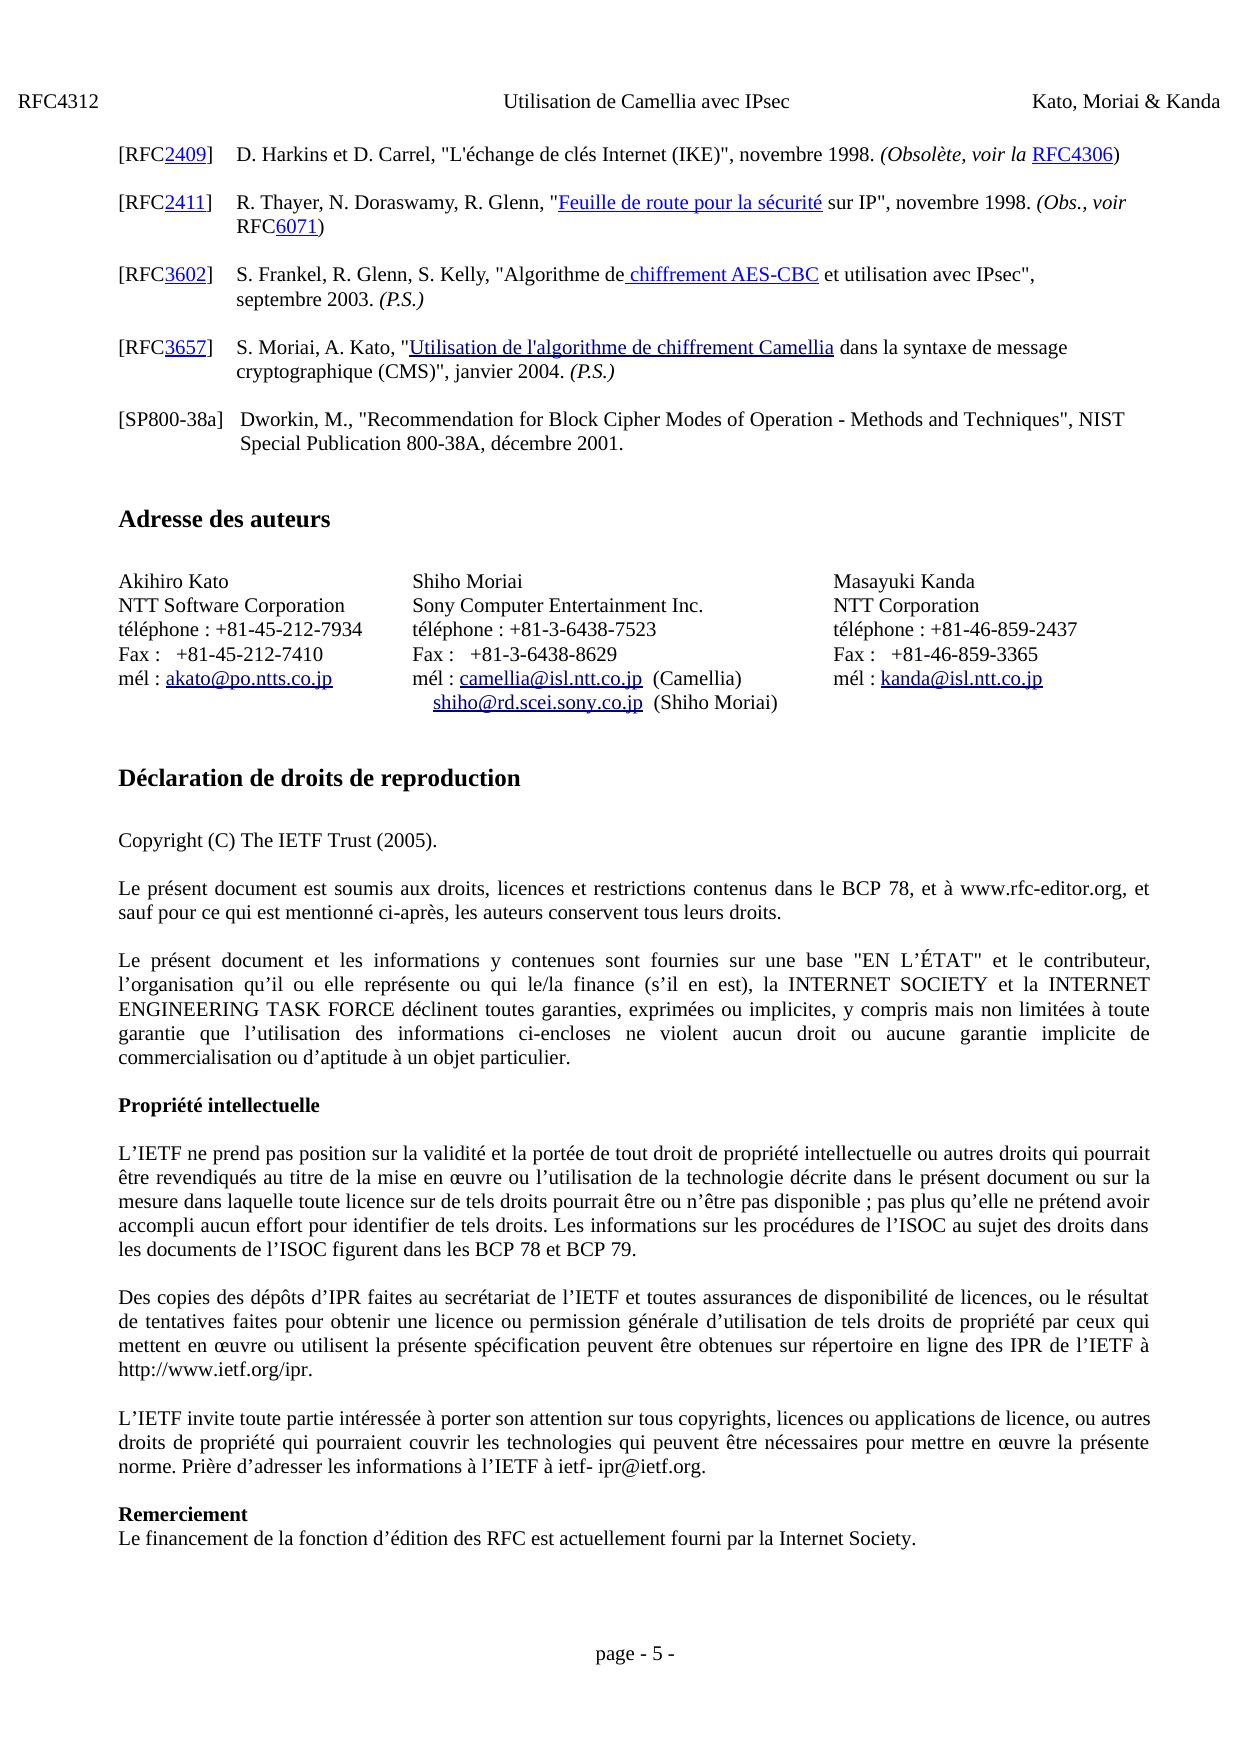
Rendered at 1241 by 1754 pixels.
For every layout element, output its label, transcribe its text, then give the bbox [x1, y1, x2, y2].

text Copyright (C) The IETF Trust (2005). [118, 828, 1152, 852]
text Remerciement [118, 1502, 1152, 1526]
table_cell Sony Computer Entertainment Inc. [412, 593, 833, 617]
text Le présent document et les informations y contenues sont fournies sur une base "EN L’ÉTAT" et le contributeur, l’organisation qu’il ou elle représente ou qui le/la finance (s’il en est), la INTERNET SOCIETY et la INTERNET ENGINEERING TASK FORCE déclinent toutes garanties, exprimées ou implicites, y compris mais non limitées à toute garantie que l’utilisation des informations ci-encloses ne violent aucun droit ou aucune garantie implicite de commercialisation ou d’aptitude à un objet particulier. [118, 948, 1152, 1069]
text L’IETF ne prend pas position sur la validité et la portée de tout droit de propriété intellectuelle ou autres droits qui pourrait être revendiqués au titre de la mise en œuvre ou l’utilisation de la technologie décrite dans le présent document ou sur la mesure dans laquelle toute licence sur de tels droits pourrait être ou n’être pas disponible ; pas plus qu’elle ne prétend avoir accompli aucun effort pour identifier de tels droits. Les informations sur les procédures de l’ISOC au sujet des droits dans les documents de l’ISOC figurent dans les BCP 78 et BCP 79. [118, 1141, 1152, 1261]
table_cell téléphone : +81-3-6438-7523 [412, 618, 833, 641]
table_cell Fax : +81-45-212-7410 [118, 641, 412, 666]
text Des copies des dépôts d’IPR faites au secrétariat de l’IETF et toutes assurances de disponibilité de licences, ou le résultat de tentatives faites pour obtenir une licence ou permission générale d’utilisation de tels droits de propriété par ceux qui mettent en œuvre ou utilisent la présente spécification peuvent être obtenues sur répertoire en ligne des IPR de l’IETF à http://www.ietf.org/ipr. [118, 1285, 1152, 1381]
table_cell shiho@rd.scei.sony.co.jp (Shiho Moriai) [412, 690, 833, 714]
table_cell mél : akato@po.ntts.co.jp [118, 666, 412, 689]
table_cell mél : kanda@isl.ntt.co.jp [833, 666, 1152, 689]
table_cell NTT Software Corporation [118, 593, 412, 617]
table_cell NTT Corporation [833, 593, 1152, 617]
subtitle Adresse des auteurs [118, 504, 1152, 533]
subtitle Déclaration de droits de reproduction [118, 763, 1152, 791]
text L’IETF invite toute partie intéressée à porter son attention sur tous copyrights, licences ou applications de licence, ou autres droits de propriété qui pourraient couvrir les technologies qui peuvent être nécessaires pour mettre en œuvre la présente norme. Prière d’adresser les informations à l’IETF à ietf- ipr@ietf.org. [118, 1406, 1152, 1478]
table_header Masayuki Kanda [833, 569, 1152, 593]
table_header Shiho Moriai [412, 569, 833, 593]
table_cell [118, 690, 412, 714]
table_cell [833, 690, 1152, 714]
text [RFC2409] D. Harkins et D. Carrel, "L'échange de clés Internet (IKE)", novembre 1998. (Obsolète, voir la RFC4306) [118, 142, 1152, 166]
text [RFC3602] S. Frankel, R. Glenn, S. Kelly, "Algorithme de chiffrement AES-CBC et utilisation avec IPsec", septembre 2003. (P.S.) [118, 262, 1152, 311]
text [SP800-38a] Dworkin, M., "Recommendation for Block Cipher Modes of Operation - Methods and Techniques", NIST Special Publication 800-38A, décembre 2001. [118, 407, 1152, 455]
text Propriété intellectuelle [118, 1093, 1152, 1117]
text [RFC3657] S. Moriai, A. Kato, "Utilisation de l'algorithme de chiffrement Camellia dans la syntaxe de message cryptographique (CMS)", janvier 2004. (P.S.) [118, 334, 1152, 383]
text [RFC2411] R. Thayer, N. Doraswamy, R. Glenn, "Feuille de route pour la sécurité sur IP", novembre 1998. (Obs., voir RFC6071) [118, 190, 1152, 238]
table_cell téléphone : +81-46-859-2437 [833, 618, 1152, 641]
table_cell Fax : +81-3-6438-8629 [412, 641, 833, 666]
table_cell Fax : +81-46-859-3365 [833, 641, 1152, 666]
table_cell mél : camellia@isl.ntt.co.jp (Camellia) [412, 666, 833, 689]
text Le présent document est soumis aux droits, licences et restrictions contenus dans le BCP 78, et à www.rfc-editor.org, et sauf pour ce qui est mentionné ci-après, les auteurs conservent tous leurs droits. [118, 876, 1152, 924]
table_cell téléphone : +81-45-212-7934 [118, 618, 412, 641]
table_header Akihiro Kato [118, 569, 412, 593]
text Le financement de la fonction d’édition des RFC est actuellement fourni par la Internet Society. [118, 1526, 1152, 1550]
